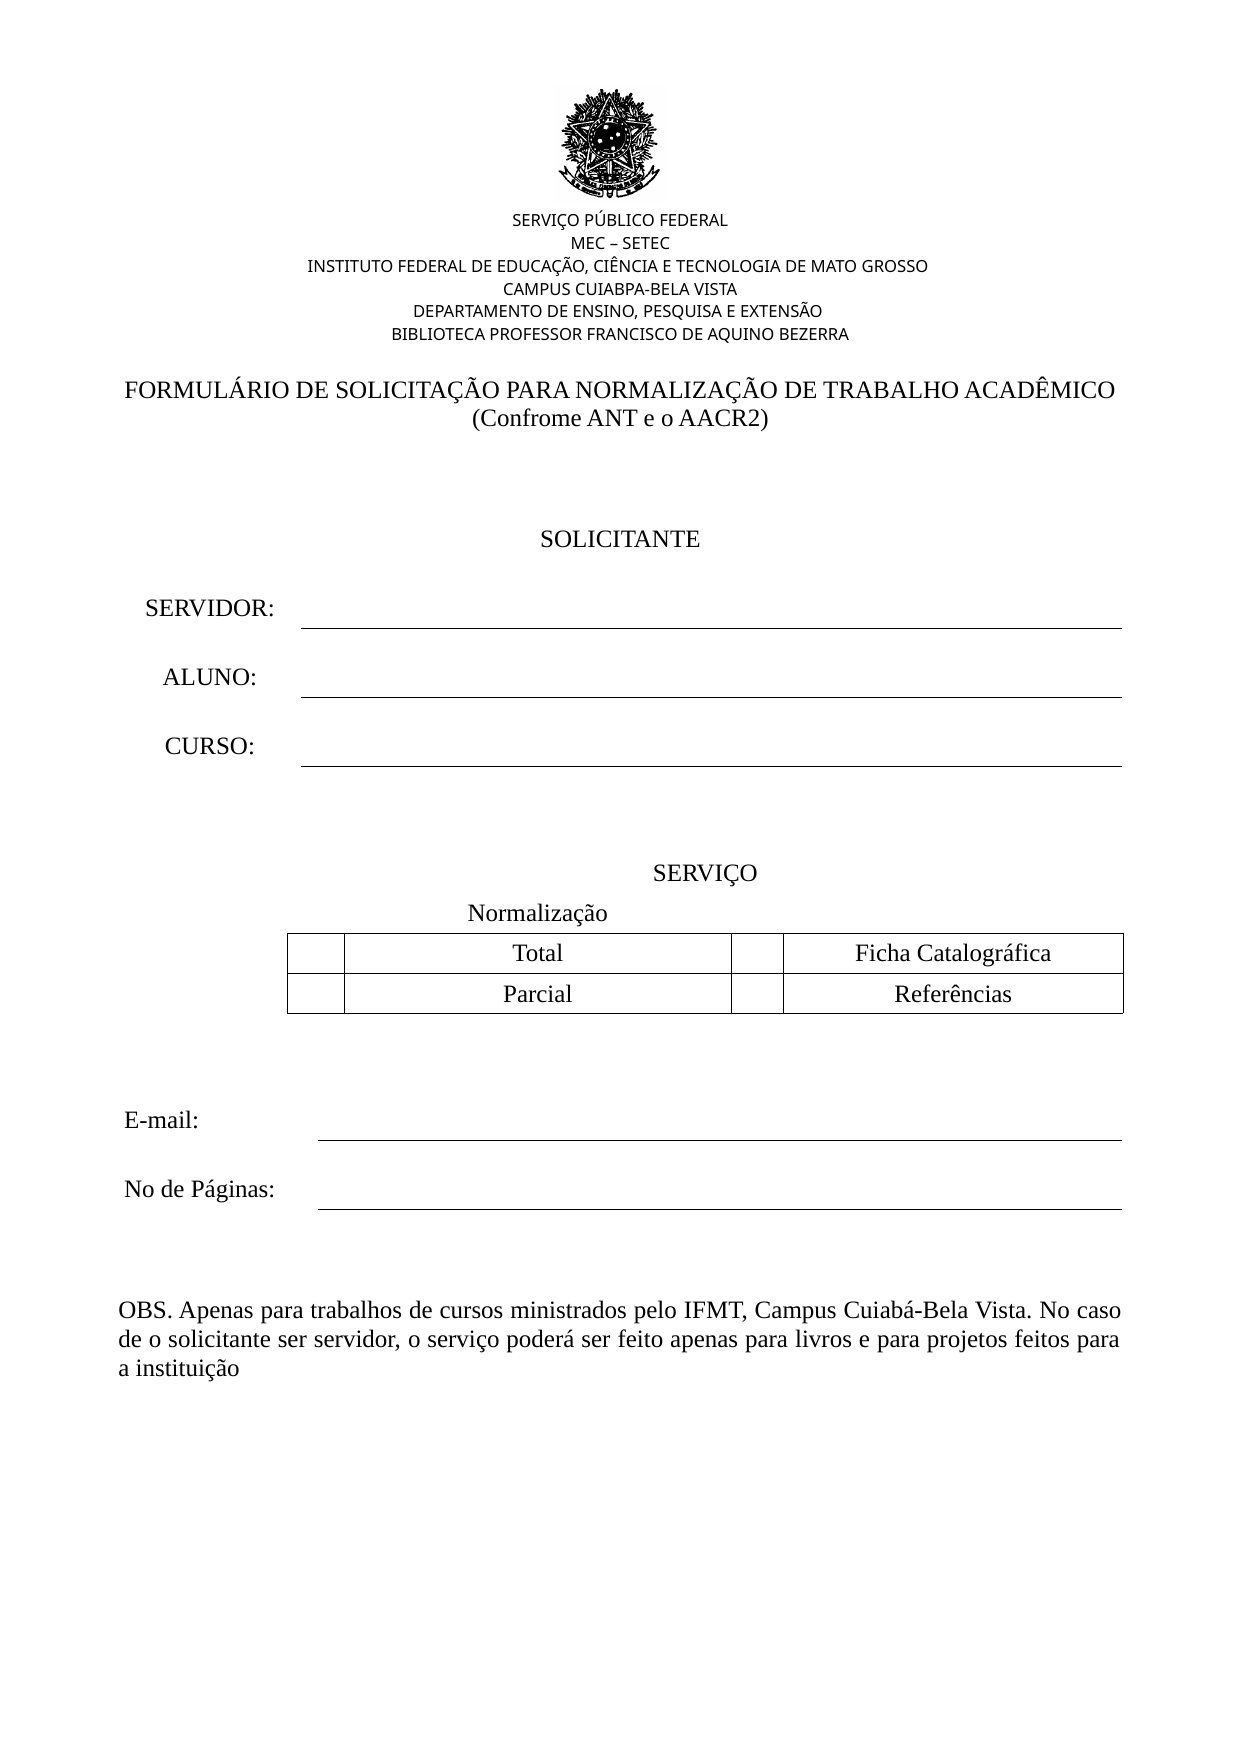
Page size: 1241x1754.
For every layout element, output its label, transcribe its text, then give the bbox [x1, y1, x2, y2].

table_header [318, 1100, 1122, 1140]
table_cell [731, 892, 783, 932]
text OBS. Apenas para trabalhos de cursos ministrados pelo IFMT, Campus Cuiabá-Bela Vista. No caso de o solicitante ser servidor, o serviço poderá ser feito apenas para livros e para projetos feitos para a instituição [118, 1295, 1122, 1381]
table_header E-mail: [118, 1100, 318, 1140]
picture [554, 84, 666, 204]
table_cell [288, 934, 344, 973]
table_cell [732, 934, 783, 973]
table_cell Referências [784, 974, 1123, 1013]
table_cell [783, 892, 1123, 932]
table_cell [301, 629, 1122, 697]
table_cell Total [345, 934, 731, 973]
table_cell ALUNO: [118, 628, 301, 697]
text FORMULÁRIO DE SOLICITAÇÃO PARA NORMALIZAÇÃO DE TRABALHO ACADÊMICO (Confrome ANT e o AACR2) [118, 375, 1122, 432]
table_cell [732, 974, 783, 1013]
table_cell SERVIDOR: [118, 559, 301, 628]
table_cell [301, 698, 1122, 766]
table_cell [318, 1141, 1122, 1209]
table_cell [288, 892, 344, 932]
table_cell Normalização [344, 892, 731, 932]
table_header SERVIÇO [288, 852, 1123, 892]
table_header SOLICITANTE [118, 519, 1122, 559]
table_cell No de Páginas: [118, 1140, 318, 1209]
table_cell CURSO: [118, 697, 301, 766]
table_cell Ficha Catalográfica [784, 934, 1123, 973]
table_cell [288, 974, 344, 1013]
table_cell Parcial [345, 974, 731, 1013]
table_cell [301, 559, 1122, 628]
